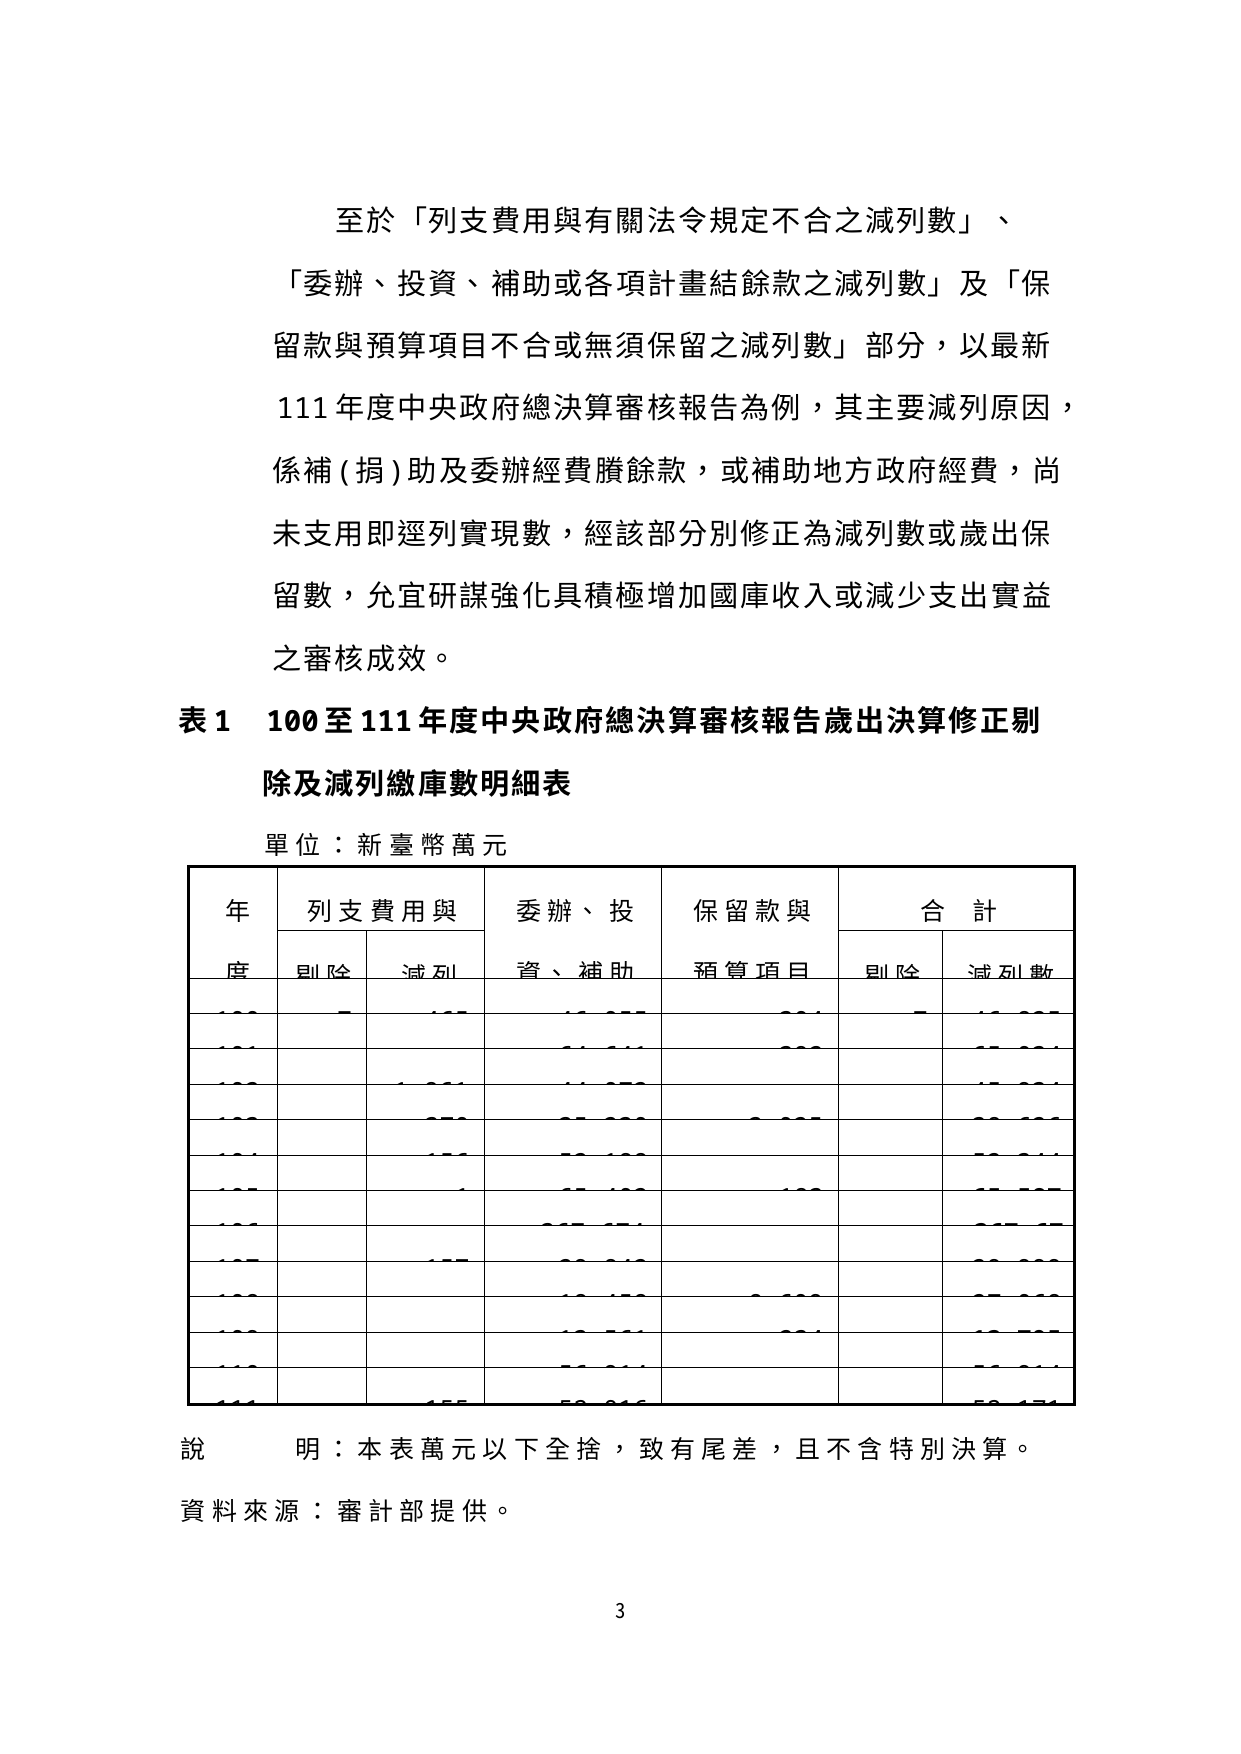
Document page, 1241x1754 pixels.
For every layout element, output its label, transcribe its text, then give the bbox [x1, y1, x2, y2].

table_cell - [662, 1120, 838, 1154]
table_cell 29,999 [943, 1226, 1073, 1261]
table_cell 27,068 [943, 1262, 1073, 1296]
table_cell 56,914 [485, 1333, 661, 1367]
table_cell 183 [662, 1156, 838, 1190]
table_cell 46,825 [943, 979, 1073, 1013]
table_cell - [839, 1226, 942, 1261]
table_cell 109 [190, 1297, 277, 1332]
table_cell 64,641 [485, 1014, 661, 1048]
table_cell 392 [662, 1014, 838, 1048]
table_cell 44,072 [485, 1049, 661, 1084]
table_cell 38,626 [943, 1085, 1073, 1119]
table_cell - [278, 1297, 366, 1332]
table_cell - [278, 1085, 366, 1119]
table_cell 52,016 [485, 1368, 661, 1402]
table_cell 13,561 [485, 1297, 661, 1332]
table_cell 157 [367, 1226, 484, 1261]
table_cell 111 [190, 1368, 277, 1402]
table_cell 155 [367, 1368, 484, 1402]
table_cell - [662, 1226, 838, 1261]
table_cell - [839, 1262, 942, 1296]
table_cell 52,344 [943, 1120, 1073, 1154]
table_cell - [367, 1333, 484, 1367]
table_cell 370 [367, 1085, 484, 1119]
table_header 保留款與預算項目不合或無須保留之減列數 [662, 868, 838, 977]
table_cell 465 [367, 979, 484, 1013]
table_cell 106 [190, 1191, 277, 1225]
table_cell - [839, 1085, 942, 1119]
table_cell 29,842 [485, 1226, 661, 1261]
table_cell - [367, 1262, 484, 1296]
table_cell 52,188 [485, 1120, 661, 1154]
table_cell 367,674 [943, 1191, 1073, 1225]
table_cell - [278, 1120, 366, 1154]
table_cell 8,609 [662, 1262, 838, 1296]
table_cell - [278, 1333, 366, 1367]
table_cell - [662, 1368, 838, 1402]
table_cell 3,025 [662, 1085, 838, 1119]
table_cell - [839, 1156, 942, 1190]
table_cell 剔除數 [839, 931, 942, 977]
table_cell - [278, 1049, 366, 1084]
table_cell 108 [190, 1262, 277, 1296]
table_cell 52,171 [943, 1368, 1073, 1402]
table_cell - [839, 1368, 942, 1402]
table_cell 45,934 [943, 1049, 1073, 1084]
table_header 年度 [190, 868, 277, 977]
text 表1 100至111年度中央政府總決算審核報告歲出決算修正剔除及減列繳庫數明細表 單位：新臺幣萬元 [177, 677, 1063, 865]
table_cell 100 [190, 979, 277, 1013]
table_cell 35,230 [485, 1085, 661, 1119]
table_cell 101 [190, 1014, 277, 1048]
table_cell 65,034 [943, 1014, 1073, 1048]
table_cell 減列數 [943, 931, 1073, 977]
table_cell 7 [278, 979, 366, 1013]
table_cell - [367, 1191, 484, 1225]
table_cell - [839, 1014, 942, 1048]
table_header 合 計 [839, 868, 1073, 930]
table_cell 13,795 [943, 1297, 1073, 1332]
table_cell - [839, 1333, 942, 1367]
table_cell 剔除數 [278, 931, 366, 977]
table_cell - [367, 1014, 484, 1048]
text 說 明：本表萬元以下全捨，致有尾差，且不含特別決算。 [177, 1406, 1063, 1468]
table_cell 1 [367, 1156, 484, 1190]
table_cell - [367, 1297, 484, 1332]
table_cell - [662, 1333, 838, 1367]
table_cell 156 [367, 1120, 484, 1154]
table_header 列支費用與有關法令規定不合 [278, 868, 484, 930]
table_cell - [278, 1262, 366, 1296]
table_cell 367,674 [485, 1191, 661, 1225]
table_cell 105 [190, 1156, 277, 1190]
table_cell - [662, 1049, 838, 1084]
table_cell 46,055 [485, 979, 661, 1013]
table_cell 65,402 [485, 1156, 661, 1190]
table_cell - [662, 1191, 838, 1225]
table_cell 1,861 [367, 1049, 484, 1084]
text 至於「列支費用與有關法令規定不合之減列數」、「委辦、投資、補助或各項計畫結餘款之減列數」及「保留款與預算項目不合或無須保留之減列數」部分，以最新111年度中央政府總決算審核報告為例，其主要減列原因，係補(捐)助及委辦經費賸餘款，或補助地方政府經費，尚未支用即逕列實現數，經該部分別修正為減列數或歲出保留數，允宜研謀強化具積極增加國庫收入或減少支出實益之審核成效。 [266, 177, 1063, 677]
table_cell 65,587 [943, 1156, 1073, 1190]
table_cell - [839, 1049, 942, 1084]
table_cell - [839, 1120, 942, 1154]
table_cell 104 [190, 1120, 277, 1154]
table_cell 56,914 [943, 1333, 1073, 1367]
table_cell 234 [662, 1297, 838, 1332]
table_cell - [278, 1156, 366, 1190]
table_cell - [278, 1014, 366, 1048]
table_cell 18,458 [485, 1262, 661, 1296]
table_cell - [278, 1368, 366, 1402]
table_cell 102 [190, 1049, 277, 1084]
table_cell 7 [839, 979, 942, 1013]
table_cell - [278, 1226, 366, 1261]
table_cell 103 [190, 1085, 277, 1119]
table_cell 110 [190, 1333, 277, 1367]
table_cell - [839, 1191, 942, 1225]
table_cell - [839, 1297, 942, 1332]
table_cell 減列數 [367, 931, 484, 977]
table_cell - [278, 1191, 366, 1225]
table_cell 304 [662, 979, 838, 1013]
table_header 委辦、投資、補助或各項計畫結餘款之減列數 [485, 868, 661, 977]
table_cell 107 [190, 1226, 277, 1261]
text 資料來源：審計部提供。 [177, 1468, 1063, 1531]
